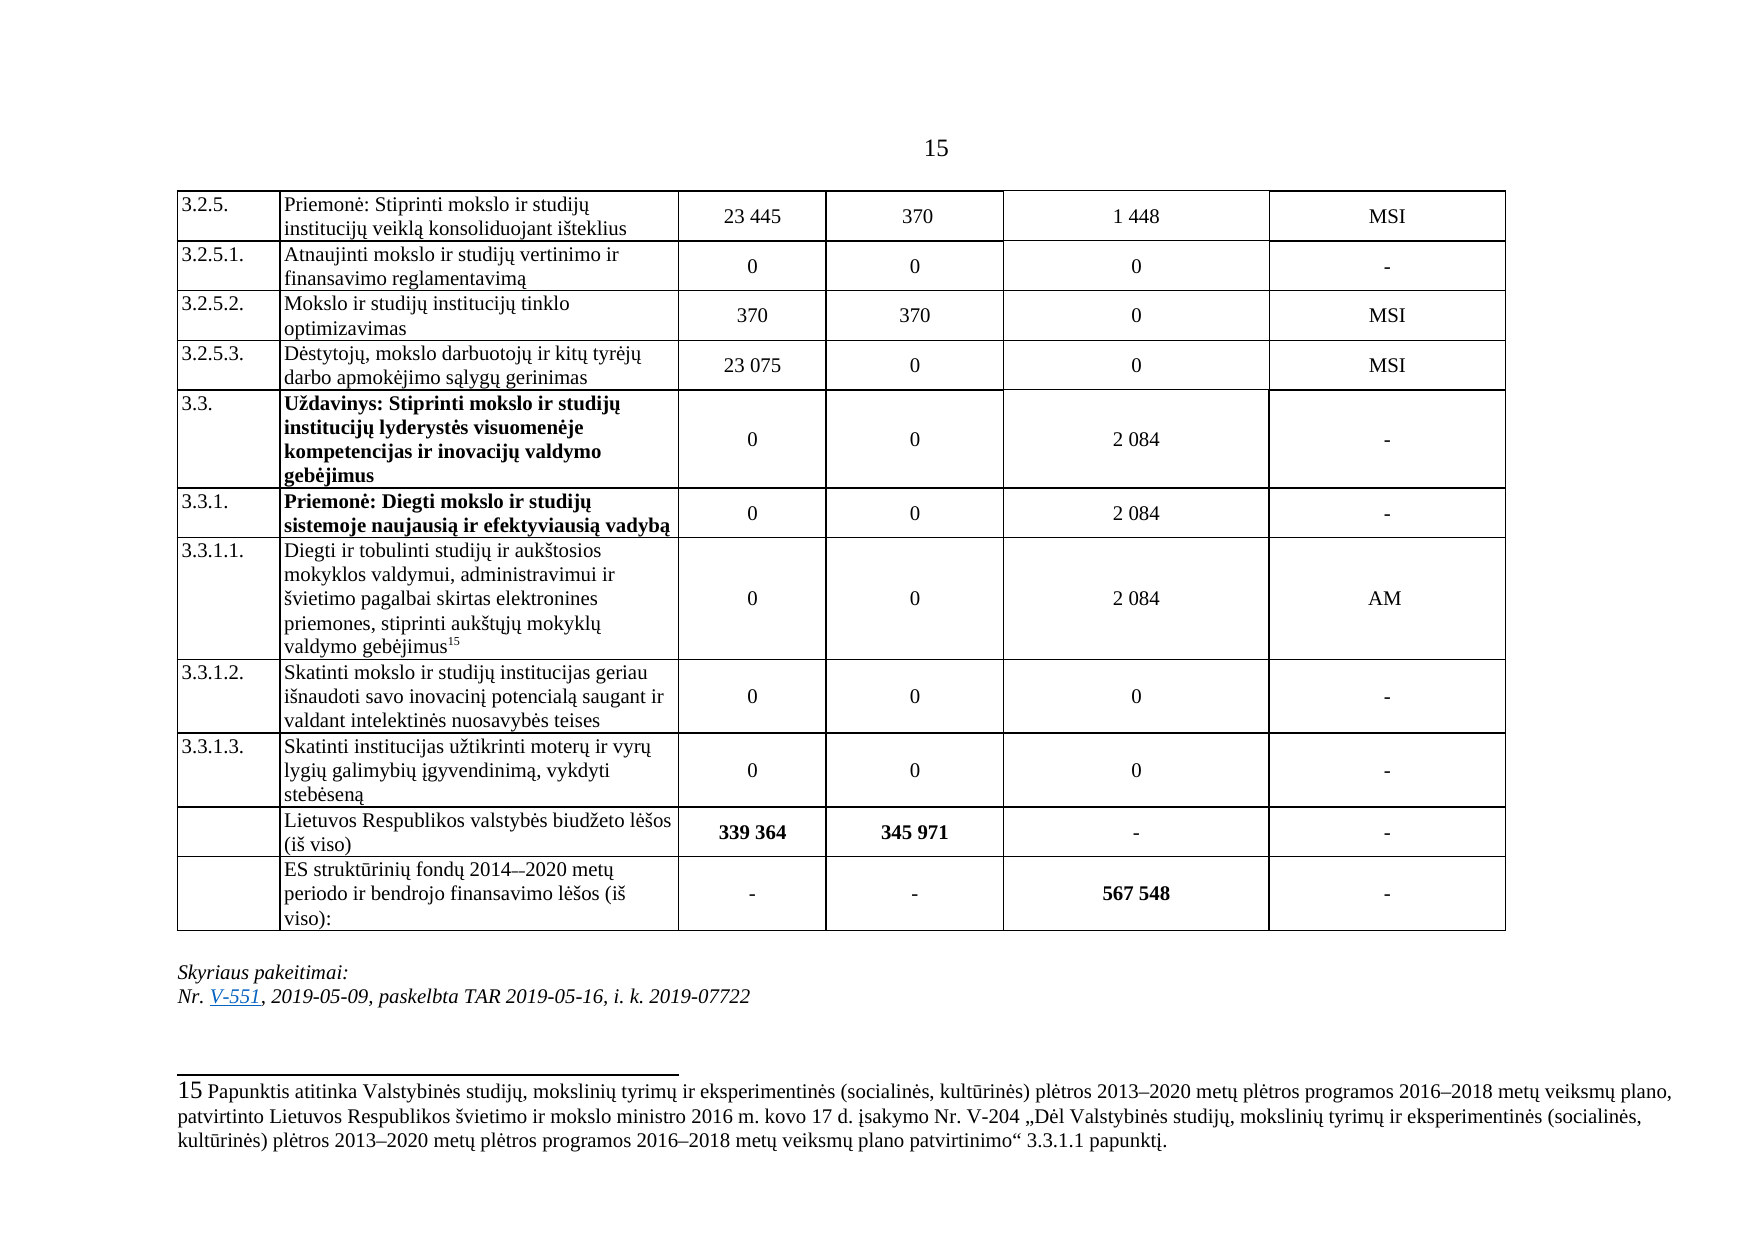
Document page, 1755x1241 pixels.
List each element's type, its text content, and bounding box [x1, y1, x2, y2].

table_cell - [1270, 391, 1505, 487]
table_cell Priemonė: Diegti mokslo ir studijų sistemoje naujausią ir efektyviausią vadybą [281, 489, 678, 537]
table_cell [1506, 806, 1516, 856]
table_cell 3.3.1. [178, 489, 279, 537]
table_cell 0 [827, 341, 1003, 389]
table_cell 3.3. [178, 391, 279, 487]
table_cell [1506, 659, 1516, 732]
table_cell 0 [1004, 241, 1269, 290]
table_cell 3.3.1.1. [178, 538, 279, 658]
table_cell 0 [1004, 734, 1268, 806]
table_cell 1 448 [1004, 191, 1269, 240]
table_cell 0 [679, 538, 825, 658]
table_cell [178, 808, 279, 856]
table_cell 2 084 [1004, 489, 1268, 537]
table_cell 345 971 [827, 808, 1003, 856]
table_cell 339 364 [679, 808, 825, 856]
table_cell 0 [827, 242, 1003, 290]
table_cell Diegti ir tobulinti studijų ir aukštosios mokyklos valdymui, administravimui ir švietimo pagalbai skirtas elektronines priemones, stiprinti aukštųjų mokyklų valdymo gebėjimus [281, 538, 678, 658]
table_cell 370 [827, 192, 1003, 240]
table_cell 370 [679, 291, 825, 339]
table_cell 0 [827, 391, 1003, 487]
table_cell [1506, 732, 1516, 806]
table_cell 0 [679, 734, 825, 806]
table_cell 3.2.5. [178, 192, 279, 240]
table_cell 23 075 [679, 341, 825, 389]
table_cell ES struktūrinių fondų 2014˗˗2020 metų periodo ir bendrojo finansavimo lėšos (iš viso): [281, 857, 678, 929]
table_cell [1506, 389, 1516, 487]
table_cell [1506, 856, 1516, 929]
table_cell 0 [1004, 341, 1269, 389]
table_cell 0 [827, 734, 1003, 806]
table_cell 3.3.1.2. [178, 660, 279, 732]
table_cell - [1004, 808, 1268, 856]
table_cell Priemonė: Stiprinti mokslo ir studijų institucijų veiklą konsoliduojant išteklius [281, 192, 678, 240]
table_cell [1506, 487, 1516, 537]
table_cell MSI [1270, 291, 1505, 339]
table_cell - [1270, 734, 1505, 806]
table_cell - [1270, 660, 1505, 732]
table_cell Lietuvos Respublikos valstybės biudžeto lėšos (iš viso) [281, 808, 678, 856]
table_cell - [679, 857, 825, 929]
table_cell Atnaujinti mokslo ir studijų vertinimo ir finansavimo reglamentavimą [281, 242, 678, 290]
table_cell [1506, 537, 1516, 658]
table_cell - [1270, 242, 1505, 290]
table_cell - [1270, 857, 1505, 929]
table_cell [1506, 190, 1516, 240]
table_cell 3.2.5.3. [178, 341, 279, 389]
table_cell [1506, 290, 1516, 339]
table_cell Skatinti institucijas užtikrinti moterų ir vyrų lygių galimybių įgyvendinimą, vykdyti stebėseną [281, 734, 678, 806]
table_cell 0 [679, 242, 825, 290]
table_cell 0 [827, 538, 1003, 658]
table_cell 3.2.5.1. [178, 242, 279, 290]
text Nr. V-551, 2019-05-09, paskelbta TAR 2019-05-16, i. k. 2019-07722 [177, 984, 1695, 1008]
table_cell AM [1270, 538, 1505, 658]
table_cell 23 445 [679, 192, 825, 240]
table_cell [1506, 340, 1516, 389]
table_cell Dėstytojų, mokslo darbuotojų ir kitų tyrėjų darbo apmokėjimo sąlygų gerinimas [281, 341, 678, 389]
table_cell 0 [827, 660, 1003, 732]
table_cell 2 084 [1004, 538, 1268, 658]
text Skyriaus pakeitimai: [177, 960, 1695, 984]
table_cell 3.2.5.2. [178, 291, 279, 339]
table_cell [1506, 240, 1516, 290]
table_cell 3.3.1.3. [178, 734, 279, 806]
table_cell 567 548 [1004, 857, 1268, 929]
table_cell MSI [1270, 341, 1505, 389]
table_cell Skatinti mokslo ir studijų institucijas geriau išnaudoti savo inovacinį potencialą saugant ir valdant intelektinės nuosavybės teises [281, 660, 678, 732]
table_cell - [1270, 808, 1505, 856]
table_cell 0 [679, 489, 825, 537]
table_cell 0 [679, 660, 825, 732]
table_cell Uždavinys: Stiprinti mokslo ir studijų institucijų lyderystės visuomenėje kompetencijas ir inovacijų valdymo gebėjimus [281, 391, 678, 487]
table_cell - [1270, 489, 1505, 537]
table_cell 0 [827, 489, 1003, 537]
table_cell 0 [1004, 291, 1269, 339]
table_cell Mokslo ir studijų institucijų tinklo optimizavimas [281, 291, 678, 339]
table_cell 2 084 [1004, 390, 1268, 487]
table_cell - [827, 857, 1003, 929]
table_cell 0 [679, 391, 825, 487]
table_cell MSI [1270, 192, 1505, 240]
table_cell 0 [1004, 660, 1268, 732]
table_cell [178, 857, 279, 929]
table_cell 370 [827, 291, 1003, 339]
